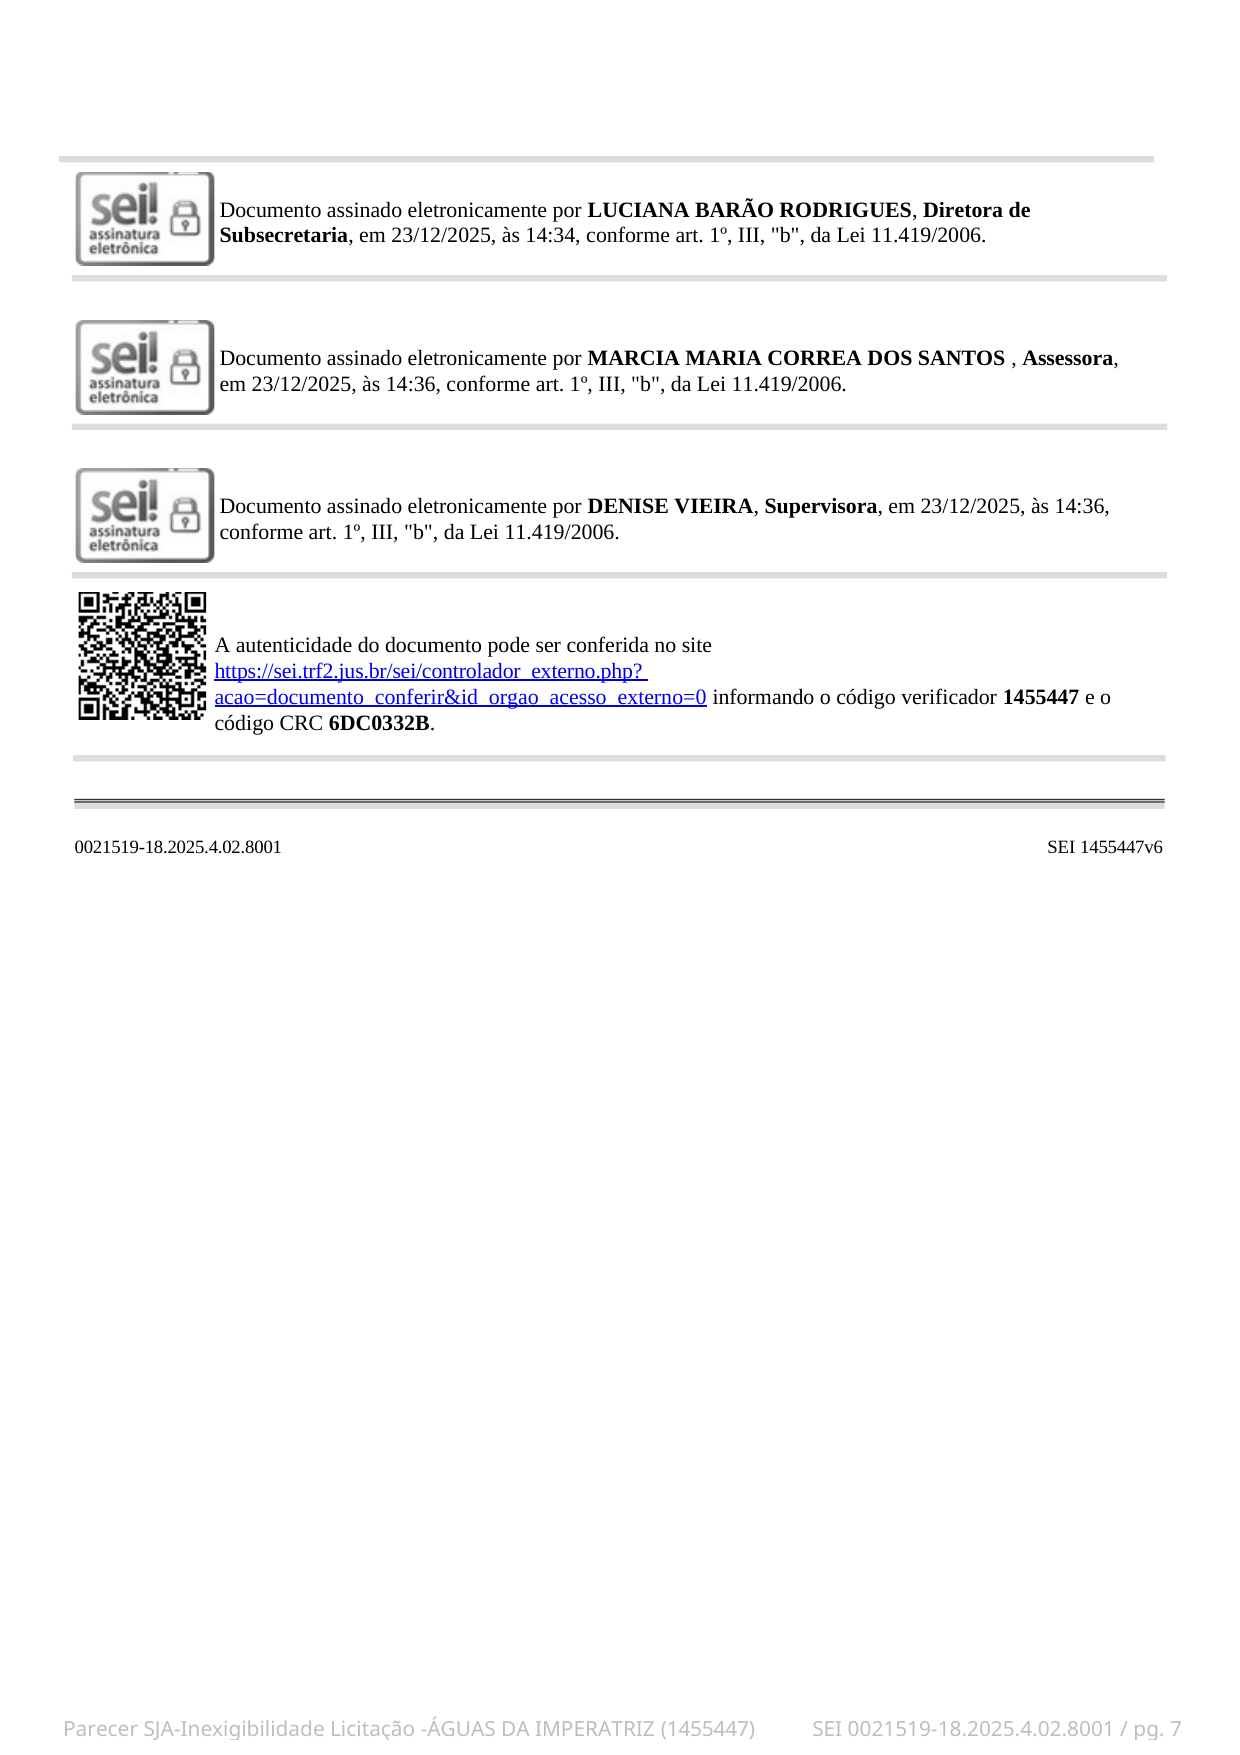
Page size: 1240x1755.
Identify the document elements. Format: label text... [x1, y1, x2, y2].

text Documento assinado eletronicamente por DENISE VIEIRA, Supervisora, em 23/12/2025, às 14:36, conforme art. 1º, III, "b", da Lei 11.419/2006. [219, 493, 1181, 544]
text Documento assinado eletronicamente por MARCIA MARIA CORREA DOS SANTOS , Assessora, em 23/12/2025, às 14:36, conforme art. 1º, III, "b", da Lei 11.419/2006. [219, 345, 1134, 396]
text Documento assinado eletronicamente por LUCIANA BARÃO RODRIGUES, Diretora de Subsecretaria, em 23/12/2025, às 14:34, conforme art. 1º, III, "b", da Lei 11.419/2006. [219, 197, 1149, 248]
text 0021519-18.2025.4.02.8001 SEI 1455447v6 [74, 836, 1181, 857]
text A autenticidade do documento pode ser conferida no site https://sei.trf2.jus.br/sei/controlador_externo.php? acao=documento_conferir&id_orgao_acesso_externo=0 informando o código verificador 1455447 e o código CRC 6DC0332B. [214, 632, 1134, 735]
